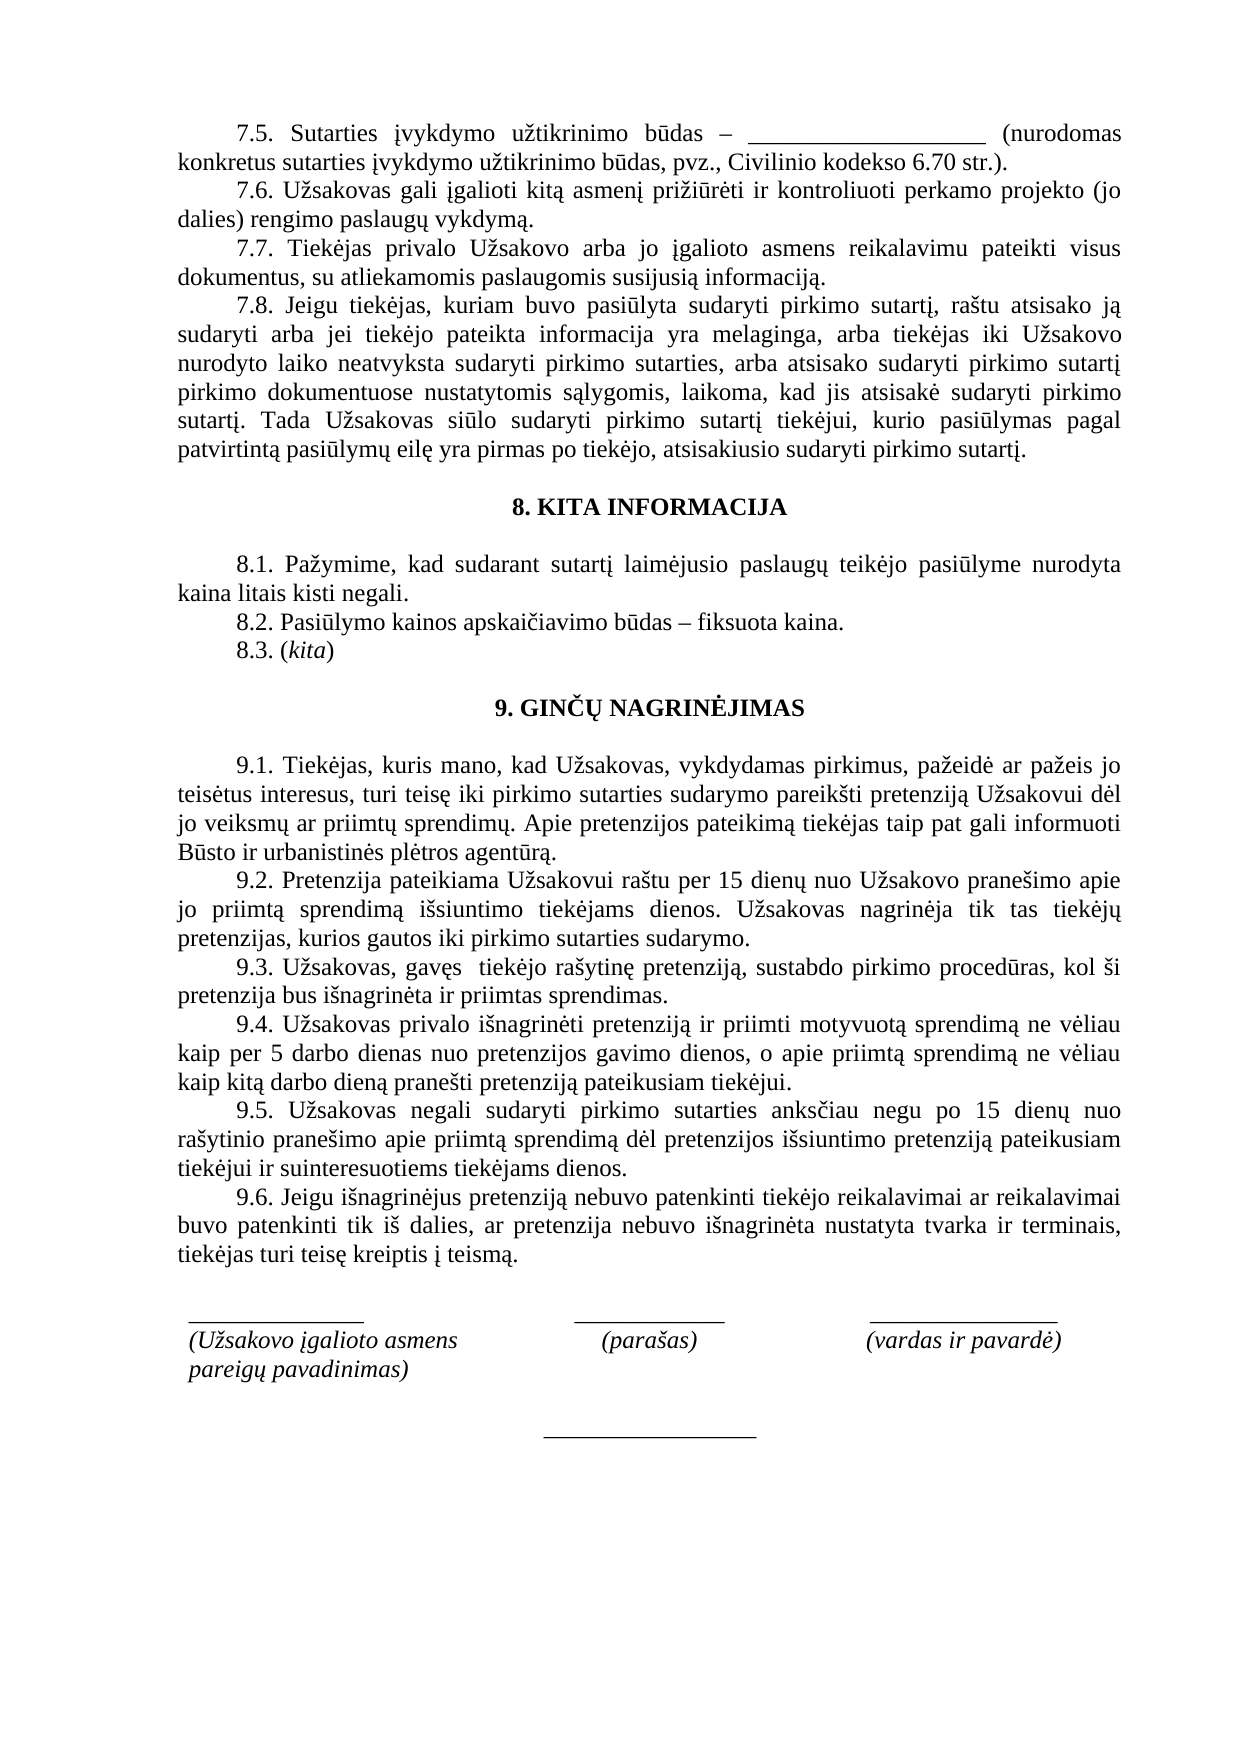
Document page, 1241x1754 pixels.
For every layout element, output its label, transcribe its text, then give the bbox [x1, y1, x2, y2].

text 8.1. Pažymime, kad sudarant sutartį laimėjusio paslaugų teikėjo pasiūlyme nurodyta kaina litais kisti negali. [177, 549, 1122, 607]
text 9.2. Pretenzija pateikiama Užsakovui raštu per 15 dienų nuo Užsakovo pranešimo apie jo priimtą sprendimą išsiuntimo tiekėjams dienos. Užsakovas nagrinėja tik tas tiekėjų pretenzijas, kurios gautos iki pirkimo sutarties sudarymo. [177, 866, 1122, 952]
text 9. Ginčų nagrinėjimas [177, 693, 1122, 722]
table_header ____________ (parašas) [493, 1297, 808, 1383]
text 9.4. Užsakovas privalo išnagrinėti pretenziją ir priimti motyvuotą sprendimą ne vėliau kaip per 5 darbo dienas nuo pretenzijos gavimo dienos, o apie priimtą sprendimą ne vėliau kaip kitą darbo dieną pranešti pretenziją pateikusiam tiekėjui. [177, 1009, 1122, 1096]
text 7.8. Jeigu tiekėjas, kuriam buvo pasiūlyta sudaryti pirkimo sutartį, raštu atsisako ją sudaryti arba jei tiekėjo pateikta informacija yra melaginga, arba tiekėjas iki Užsakovo nurodyto laiko neatvyksta sudaryti pirkimo sutarties, arba atsisako sudaryti pirkimo sutartį pirkimo dokumentuose nustatytomis sąlygomis, laikoma, kad jis atsisakė sudaryti pirkimo sutartį. Tada Užsakovas siūlo sudaryti pirkimo sutartį tiekėjui, kurio pasiūlymas pagal patvirtintą pasiūlymų eilę yra pirmas po tiekėjo, atsisakiusio sudaryti pirkimo sutartį. [177, 291, 1122, 463]
text 7.6. Užsakovas gali įgalioti kitą asmenį prižiūrėti ir kontroliuoti perkamo projekto (jo dalies) rengimo paslaugų vykdymą. [177, 176, 1122, 233]
text _________________ [177, 1412, 1122, 1441]
text 9.3. Užsakovas, gavęs tiekėjo rašytinę pretenziją, sustabdo pirkimo procedūras, kol ši pretenzija bus išnagrinėta ir priimtas sprendimas. [177, 952, 1122, 1009]
table_header ______________ (Užsakovo įgalioto asmens pareigų pavadinimas) [177, 1297, 493, 1383]
text 7.7. Tiekėjas privalo Užsakovo arba jo įgalioto asmens reikalavimu pateikti visus dokumentus, su atliekamomis paslaugomis susijusią informaciją. [177, 233, 1122, 291]
text 8.3. (kita) [177, 636, 1122, 664]
text 7.5. Sutarties įvykdymo užtikrinimo būdas – ___________________ (nurodomas konkretus sutarties įvykdymo užtikrinimo būdas, pvz., Civilinio kodekso 6.70 str.). [177, 118, 1122, 176]
text 9.5. Užsakovas negali sudaryti pirkimo sutarties anksčiau negu po 15 dienų nuo rašytinio pranešimo apie priimtą sprendimą dėl pretenzijos išsiuntimo pretenziją pateikusiam tiekėjui ir suinteresuotiems tiekėjams dienos. [177, 1096, 1122, 1182]
text 8.2. Pasiūlymo kainos apskaičiavimo būdas – fiksuota kaina. [177, 607, 1122, 636]
text 9.1. Tiekėjas, kuris mano, kad Užsakovas, vykdydamas pirkimus, pažeidė ar pažeis jo teisėtus interesus, turi teisę iki pirkimo sutarties sudarymo pareikšti pretenziją Užsakovui dėl jo veiksmų ar priimtų sprendimų. Apie pretenzijos pateikimą tiekėjas taip pat gali informuoti Būsto ir urbanistinės plėtros agentūrą. [177, 751, 1122, 866]
text 8. KITA INFORMACIJA [177, 492, 1122, 521]
text 9.6. Jeigu išnagrinėjus pretenziją nebuvo patenkinti tiekėjo reikalavimai ar reikalavimai buvo patenkinti tik iš dalies, ar pretenzija nebuvo išnagrinėta nustatyta tvarka ir terminais, tiekėjas turi teisę kreiptis į teismą. [177, 1182, 1122, 1268]
table_header _______________ (vardas ir pavardė) [808, 1297, 1122, 1383]
